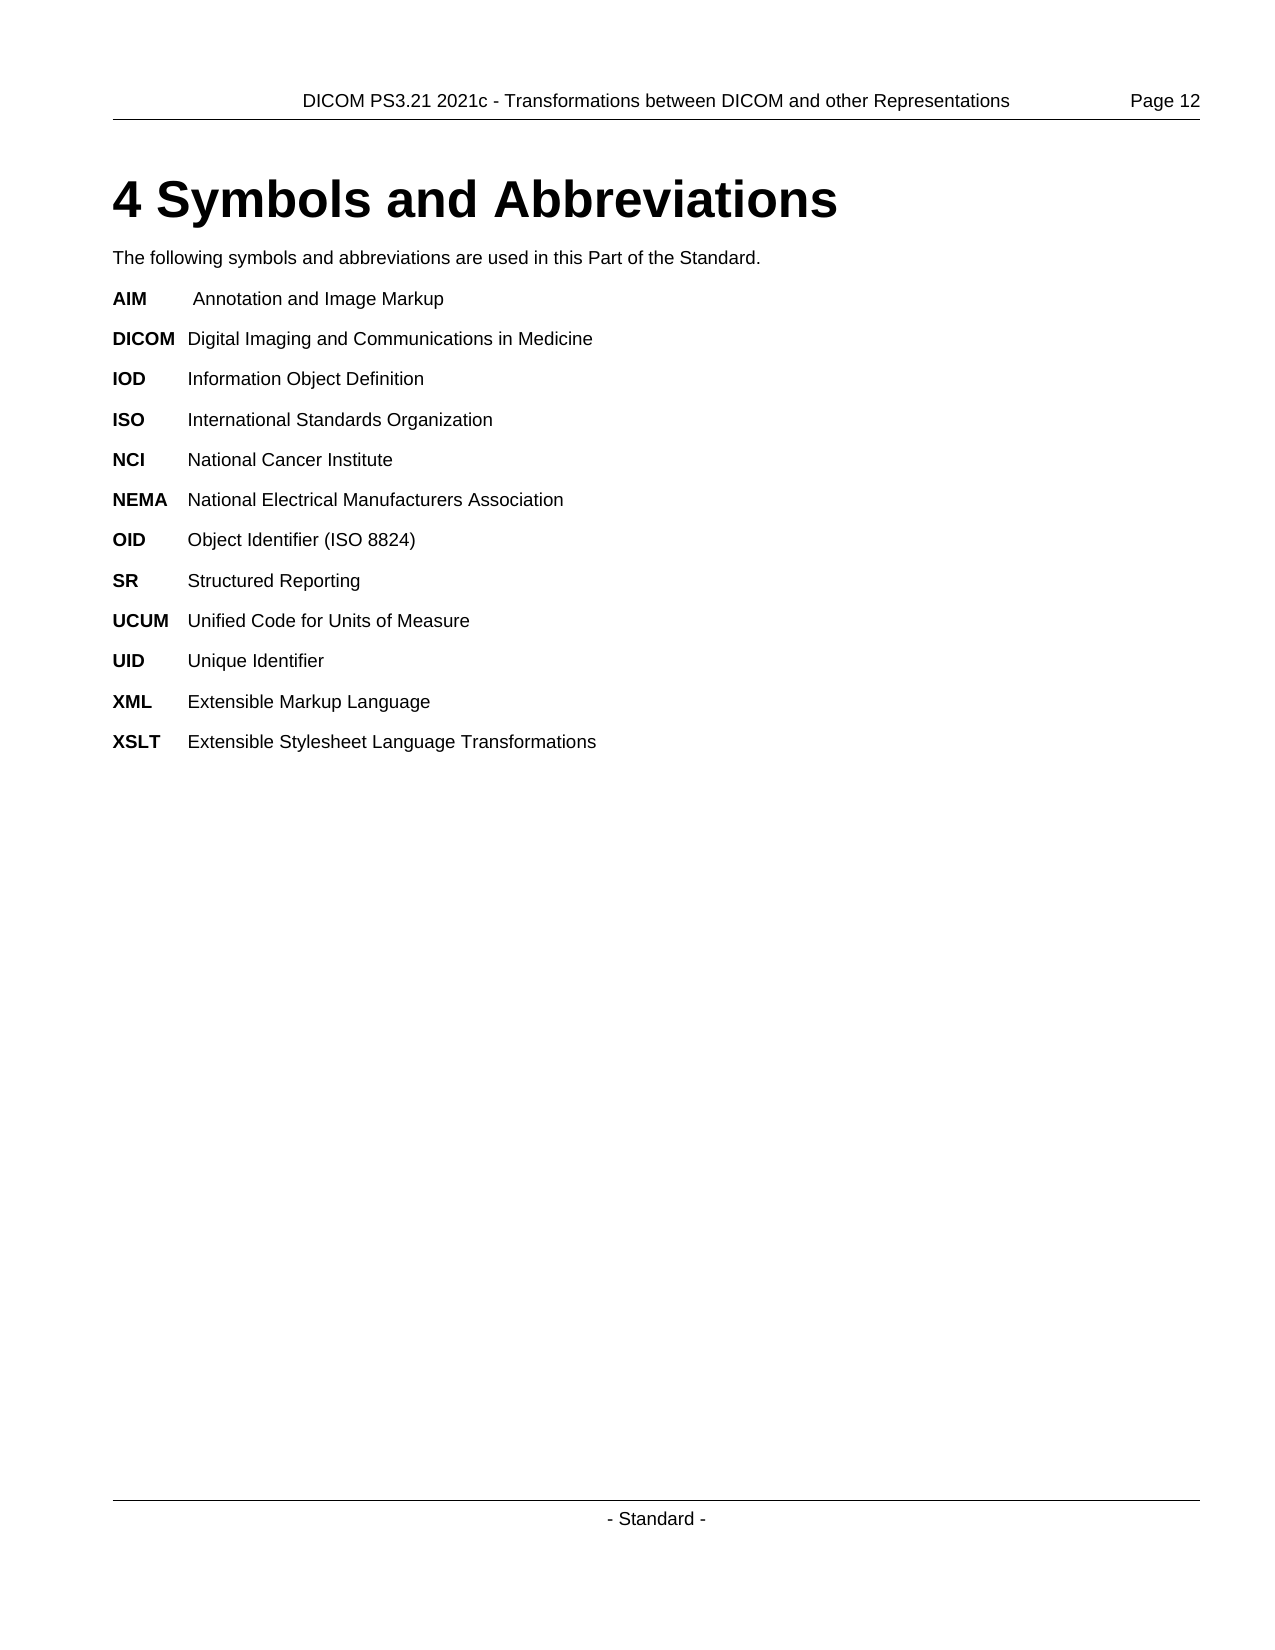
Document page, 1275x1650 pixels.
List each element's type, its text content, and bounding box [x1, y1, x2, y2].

text UCUM Unified Code for Units of Measure [112, 610, 1200, 631]
text NEMA National Electrical Manufacturers Association [112, 489, 1200, 511]
text NCI National Cancer Institute [112, 449, 1200, 470]
text 4 Symbols and Abbreviations [112, 169, 1200, 228]
text XSLT Extensible Stylesheet Language Transformations [112, 731, 1200, 752]
text UID Unique Identifier [112, 650, 1200, 672]
text SR Structured Reporting [112, 569, 1200, 591]
text OID Object Identifier (ISO 8824) [112, 529, 1200, 551]
text IOD Information Object Definition [112, 368, 1200, 389]
text AIM Annotation and Image Markup [112, 287, 1200, 309]
text DICOM Digital Imaging and Communications in Medicine [112, 328, 1200, 349]
text The following symbols and abbreviations are used in this Part of the Standard. [112, 247, 1200, 269]
text XML Extensible Markup Language [112, 691, 1200, 712]
text ISO International Standards Organization [112, 408, 1200, 430]
